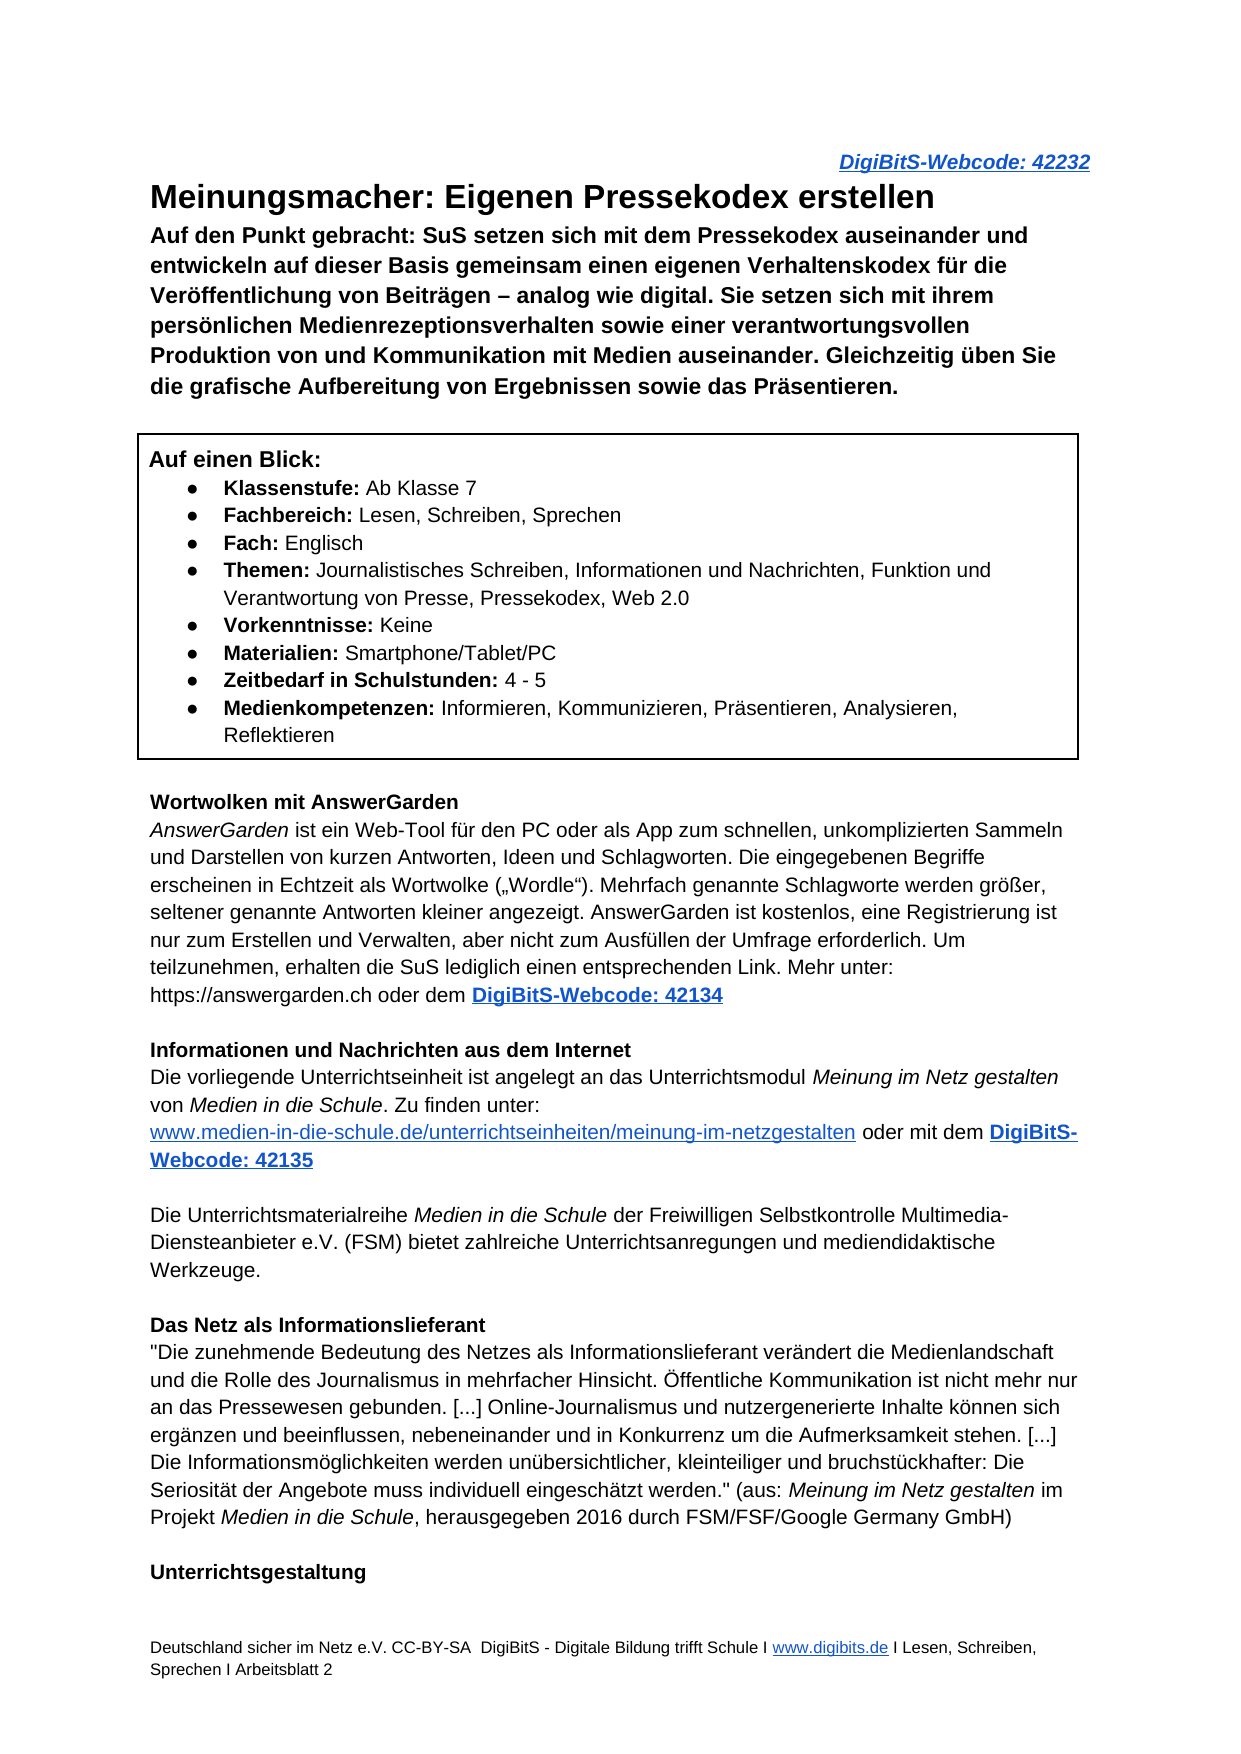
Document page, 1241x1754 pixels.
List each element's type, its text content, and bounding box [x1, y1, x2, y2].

text AnswerGarden ist ein Web-Tool für den PC oder als App zum schnellen, unkomplizierten Sammeln und Darstellen von kurzen Antworten, Ideen und Schlagworten. Die eingegebenen Begriffe erscheinen in Echtzeit als Wortwolke („Wordle“). Mehrfach genannte Schlagworte werden größer, seltener genannte Antworten kleiner angezeigt. AnswerGarden ist kostenlos, eine Registrierung ist nur zum Erstellen und Verwalten, aber nicht zum Ausfüllen der Umfrage erforderlich. Um teilzunehmen, erhalten die SuS lediglich einen entsprechenden Link. Mehr unter: https://answergarden.ch oder dem DigiBitS-Webcode: 42134 [150, 817, 1090, 1006]
text Meinungsmacher: Eigenen Pressekodex erstellen [150, 177, 1090, 216]
text Informationen und Nachrichten aus dem Internet [150, 1037, 1090, 1061]
text Die vorliegende Unterrichtseinheit ist angelegt an das Unterrichtsmodul Meinung im Netz gestalten von Medien in die Schule. Zu finden unter: www.medien-in-die-schule.de/unterrichtseinheiten/meinung-im-netzgestalten oder mit dem DigiBitS-Webcode: 42135 [150, 1065, 1090, 1171]
text Wortwolken mit AnswerGarden [150, 790, 1090, 814]
text Unterrichtsgestaltung [150, 1560, 1090, 1584]
text Die Unterrichtsmaterialreihe Medien in die Schule der Freiwilligen Selbstkontrolle Multimedia-Diensteanbieter e.V. (FSM) bietet zahlreiche Unterrichtsanregungen und mediendidaktische Werkzeuge. [150, 1202, 1090, 1281]
text Das Netz als Informationslieferant [150, 1312, 1090, 1336]
text Auf den Punkt gebracht: SuS setzen sich mit dem Pressekodex auseinander und entwickeln auf dieser Basis gemeinsam einen eigenen Verhaltenskodex für die Veröffentlichung von Beiträgen – analog wie digital. Sie setzen sich mit ihrem persönlichen Medienrezeptionsverhalten sowie einer verantwortungsvollen Produktion von und Kommunikation mit Medien auseinander. Gleichzeitig üben Sie die grafische Aufbereitung von Ergebnissen sowie das Präsentieren. [150, 222, 1090, 399]
text "Die zunehmende Bedeutung des Netzes als Informationslieferant verändert die Medienlandschaft und die Rolle des Journalismus in mehrfacher Hinsicht. Öffentliche Kommunikation ist nicht mehr nur an das Pressewesen gebunden. [...] Online-Journalismus und nutzergenerierte Inhalte können sich ergänzen und beeinflussen, nebeneinander und in Konkurrenz um die Aufmerksamkeit stehen. [...] Die Informationsmöglichkeiten werden unübersichtlicher, kleinteiliger und bruchstückhafter: Die Seriosität der Angebote muss individuell eingeschätzt werden." (aus: Meinung im Netz gestalten im Projekt Medien in die Schule, herausgegeben 2016 durch FSM/FSF/Google Germany GmbH) [150, 1340, 1090, 1529]
table_header Auf einen Blick: Klassenstufe: Ab Klasse 7 Fachbereich: Lesen, Schreiben, Sprechen Fach: Englisch Themen: Journalistisches Schreiben, Informationen und Nachrichten, Funktion und Verantwortung von Presse, Pressekodex, Web 2.0 Vorkenntnisse: Keine Materialien: Smartphone/Tablet/PC Zeitbedarf in Schulstunden: 4 - 5 Medienkompetenzen: Informieren, Kommunizieren, Präsentieren, Analysieren, Reflektieren [139, 435, 1077, 758]
text DigiBitS-Webcode: 42232 [150, 150, 1090, 174]
